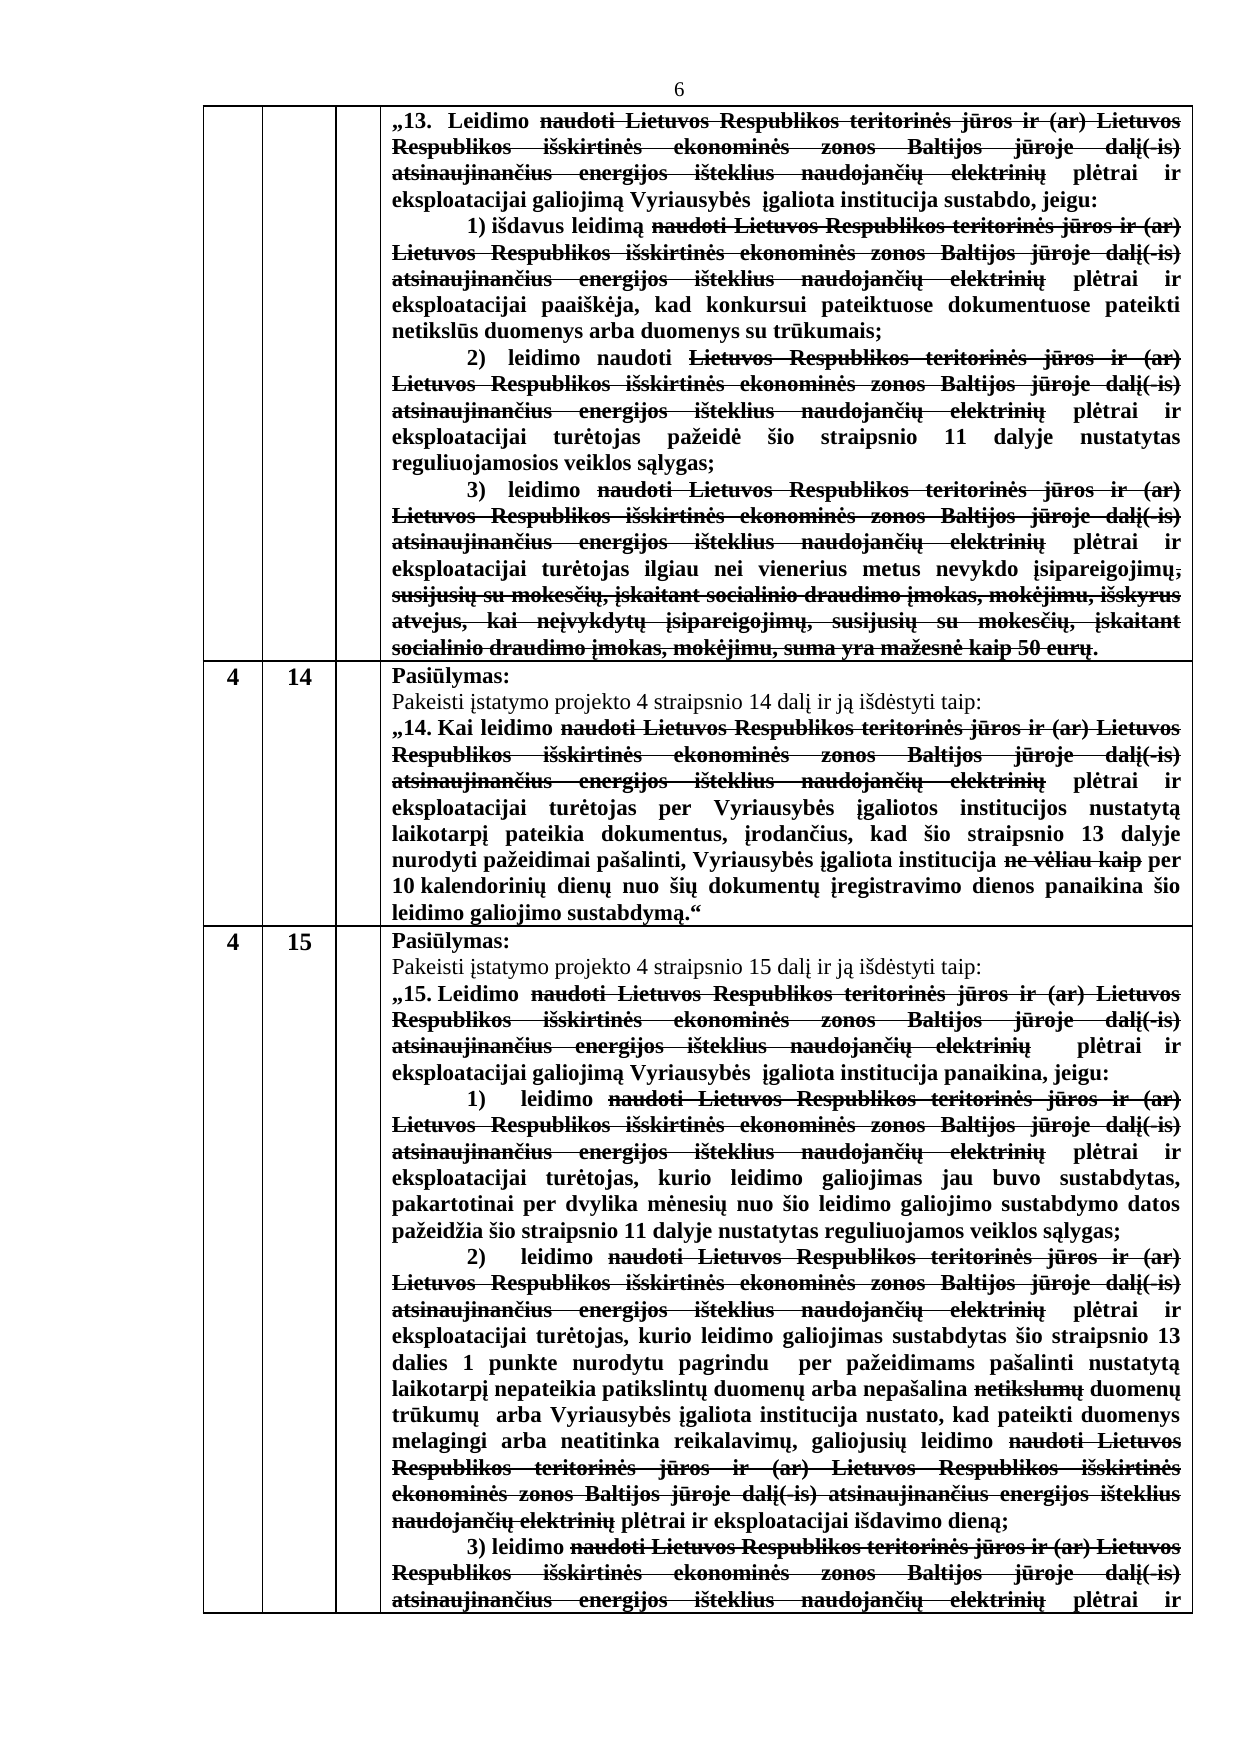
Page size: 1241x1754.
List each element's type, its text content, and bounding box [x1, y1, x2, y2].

table_cell [204, 107, 262, 660]
table_cell „13. Leidimo naudoti Lietuvos Respublikos teritorinės jūros ir (ar) Lietuvos Respublikos išskirtinės ekonominės zonos Baltijos jūroje dalį(-is) atsinaujinančius energijos išteklius naudojančių elektrinių plėtrai ir eksploatacijai galiojimą Vyriausybės įgaliota institucija sustabdo, jeigu: 1) išdavus leidimą naudoti Lietuvos Respublikos teritorinės jūros ir (ar) Lietuvos Respublikos išskirtinės ekonominės zonos Baltijos jūroje dalį(-is) atsinaujinančius energijos išteklius naudojančių elektrinių plėtrai ir eksploatacijai paaiškėja, kad konkursui pateiktuose dokumentuose pateikti netikslūs duomenys arba duomenys su trūkumais; 2) leidimo naudoti Lietuvos Respublikos teritorinės jūros ir (ar) Lietuvos Respublikos išskirtinės ekonominės zonos Baltijos jūroje dalį(-is) atsinaujinančius energijos išteklius naudojančių elektrinių plėtrai ir eksploatacijai turėtojas pažeidė šio straipsnio 11 dalyje nustatytas reguliuojamosios veiklos sąlygas; 3) leidimo naudoti Lietuvos Respublikos teritorinės jūros ir (ar) Lietuvos Respublikos išskirtinės ekonominės zonos Baltijos jūroje dalį(-is) atsinaujinančius energijos išteklius naudojančių elektrinių plėtrai ir eksploatacijai turėtojas ilgiau nei vienerius metus nevykdo įsipareigojimų, susijusių su mokesčių, įskaitant socialinio draudimo įmokas, mokėjimu, išskyrus atvejus, kai neįvykdytų įsipareigojimų, susijusių su mokesčių, įskaitant socialinio draudimo įmokas, mokėjimu, suma yra mažesnė kaip 50 eurų. [381, 107, 1192, 660]
table_cell 14 [263, 662, 335, 925]
table_cell [337, 107, 380, 660]
table_cell [337, 927, 380, 1612]
table_cell 4 [204, 662, 262, 925]
table_cell 4 [204, 927, 262, 1612]
table_cell [263, 107, 335, 660]
table_cell Pasiūlymas: Pakeisti įstatymo projekto 4 straipsnio 15 dalį ir ją išdėstyti taip: „15. Leidimo naudoti Lietuvos Respublikos teritorinės jūros ir (ar) Lietuvos Respublikos išskirtinės ekonominės zonos Baltijos jūroje dalį(-is) atsinaujinančius energijos išteklius naudojančių elektrinių plėtrai ir eksploatacijai galiojimą Vyriausybės įgaliota institucija panaikina, jeigu: 1) leidimo naudoti Lietuvos Respublikos teritorinės jūros ir (ar) Lietuvos Respublikos išskirtinės ekonominės zonos Baltijos jūroje dalį(-is) atsinaujinančius energijos išteklius naudojančių elektrinių plėtrai ir eksploatacijai turėtojas, kurio leidimo galiojimas jau buvo sustabdytas, pakartotinai per dvylika mėnesių nuo šio leidimo galiojimo sustabdymo datos pažeidžia šio straipsnio 11 dalyje nustatytas reguliuojamos veiklos sąlygas; 2) leidimo naudoti Lietuvos Respublikos teritorinės jūros ir (ar) Lietuvos Respublikos išskirtinės ekonominės zonos Baltijos jūroje dalį(-is) atsinaujinančius energijos išteklius naudojančių elektrinių plėtrai ir eksploatacijai turėtojas, kurio leidimo galiojimas sustabdytas šio straipsnio 13 dalies 1 punkte nurodytu pagrindu per pažeidimams pašalinti nustatytą laikotarpį nepateikia patikslintų duomenų arba nepašalina netikslumų duomenų trūkumų arba Vyriausybės įgaliota institucija nustato, kad pateikti duomenys melagingi arba neatitinka reikalavimų, galiojusių leidimo naudoti Lietuvos Respublikos teritorinės jūros ir (ar) Lietuvos Respublikos išskirtinės ekonominės zonos Baltijos jūroje dalį(-is) atsinaujinančius energijos išteklius naudojančių elektrinių plėtrai ir eksploatacijai išdavimo dieną; 3) leidimo naudoti Lietuvos Respublikos teritorinės jūros ir (ar) Lietuvos Respublikos išskirtinės ekonominės zonos Baltijos jūroje dalį(-is) atsinaujinančius energijos išteklius naudojančių elektrinių plėtrai ir [381, 927, 1192, 1612]
table_cell [337, 662, 380, 925]
table_cell 15 [263, 927, 335, 1612]
table_cell Pasiūlymas: Pakeisti įstatymo projekto 4 straipsnio 14 dalį ir ją išdėstyti taip: „14. Kai leidimo naudoti Lietuvos Respublikos teritorinės jūros ir (ar) Lietuvos Respublikos išskirtinės ekonominės zonos Baltijos jūroje dalį(-is) atsinaujinančius energijos išteklius naudojančių elektrinių plėtrai ir eksploatacijai turėtojas per Vyriausybės įgaliotos institucijos nustatytą laikotarpį pateikia dokumentus, įrodančius, kad šio straipsnio 13 dalyje nurodyti pažeidimai pašalinti, Vyriausybės įgaliota institucija ne vėliau kaip per 10 kalendorinių dienų nuo šių dokumentų įregistravimo dienos panaikina šio leidimo galiojimo sustabdymą.“ [381, 662, 1192, 925]
